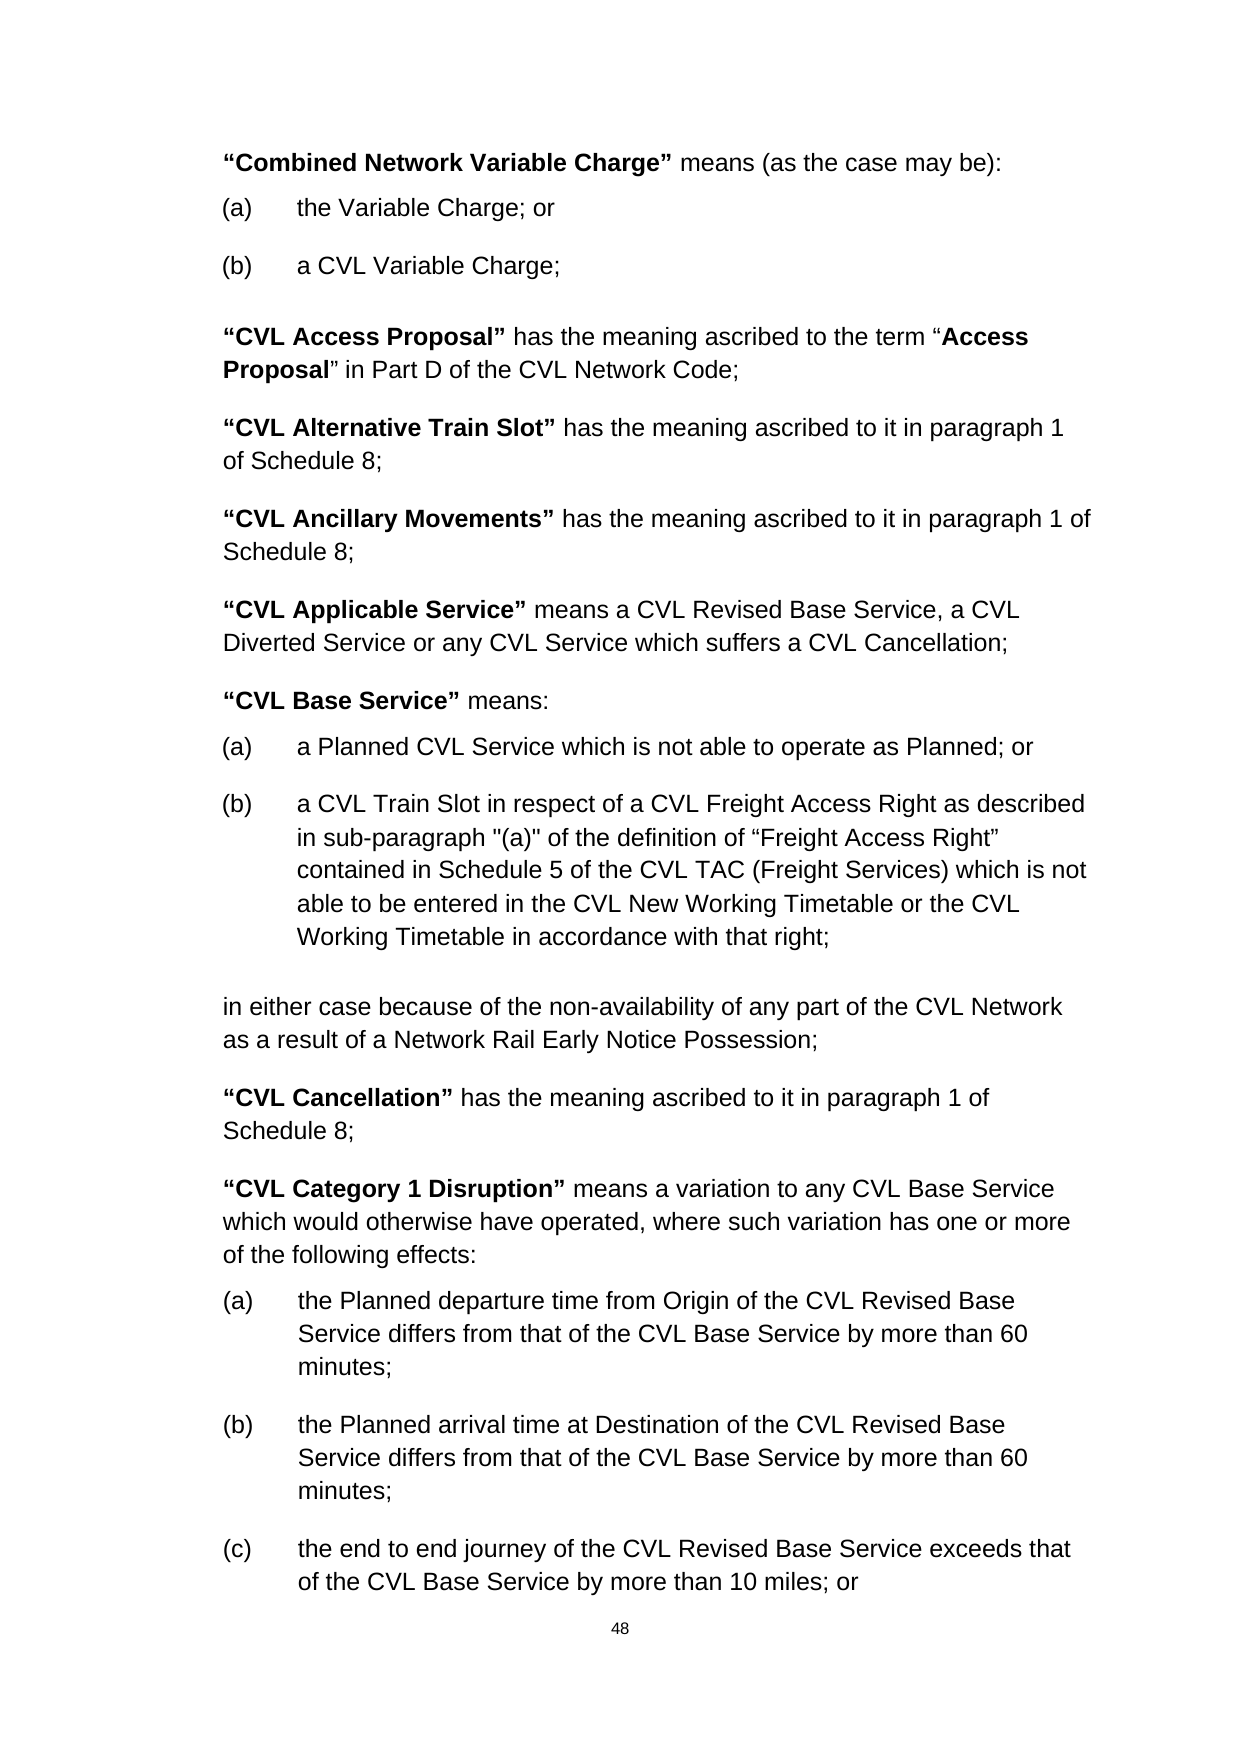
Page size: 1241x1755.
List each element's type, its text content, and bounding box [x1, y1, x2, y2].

text “CVL Access Proposal” has the meaning ascribed to the term “Access Proposal” in Part D of the CVL Network Code; [223, 322, 1093, 383]
text “CVL Ancillary Movements” has the meaning ascribed to it in paragraph 1 of Schedule 8; [223, 504, 1093, 566]
text “CVL Cancellation” has the meaning ascribed to it in paragraph 1 of Schedule 8; [223, 1083, 1093, 1145]
list the Variable Charge; or [222, 193, 1093, 222]
list the Planned departure time from Origin of the CVL Revised Base Service differs from that of the CVL Base Service by more than 60 minutes; [223, 1286, 1093, 1381]
text “CVL Category 1 Disruption” means a variation to any CVL Base Service which would otherwise have operated, where such variation has one or more of the following effects: [223, 1174, 1093, 1269]
text “CVL Base Service” means: [223, 686, 1093, 715]
text “Combined Network Variable Charge” means (as the case may be): [223, 148, 1093, 176]
list the end to end journey of the CVL Revised Base Service exceeds that of the CVL Base Service by more than 10 miles; or [223, 1534, 1093, 1596]
text “CVL Applicable Service” means a CVL Revised Base Service, a CVL Diverted Service or any CVL Service which suffers a CVL Cancellation; [223, 595, 1093, 657]
list a CVL Variable Charge; [222, 251, 1093, 280]
text in either case because of the non-availability of any part of the CVL Network as a result of a Network Rail Early Notice Possession; [223, 992, 1093, 1054]
list the Planned arrival time at Destination of the CVL Revised Base Service differs from that of the CVL Base Service by more than 60 minutes; [223, 1410, 1093, 1504]
list a CVL Train Slot in respect of a CVL Freight Access Right as described in sub-paragraph "(a)" of the definition of “Freight Access Right” contained in Schedule 5 of the CVL TAC (Freight Services) which is not able to be entered in the CVL New Working Timetable or the CVL Working Timetable in accordance with that right; [222, 789, 1093, 950]
text “CVL Alternative Train Slot” has the meaning ascribed to it in paragraph 1 of Schedule 8; [223, 413, 1093, 474]
list a Planned CVL Service which is not able to operate as Planned; or [222, 731, 1093, 760]
